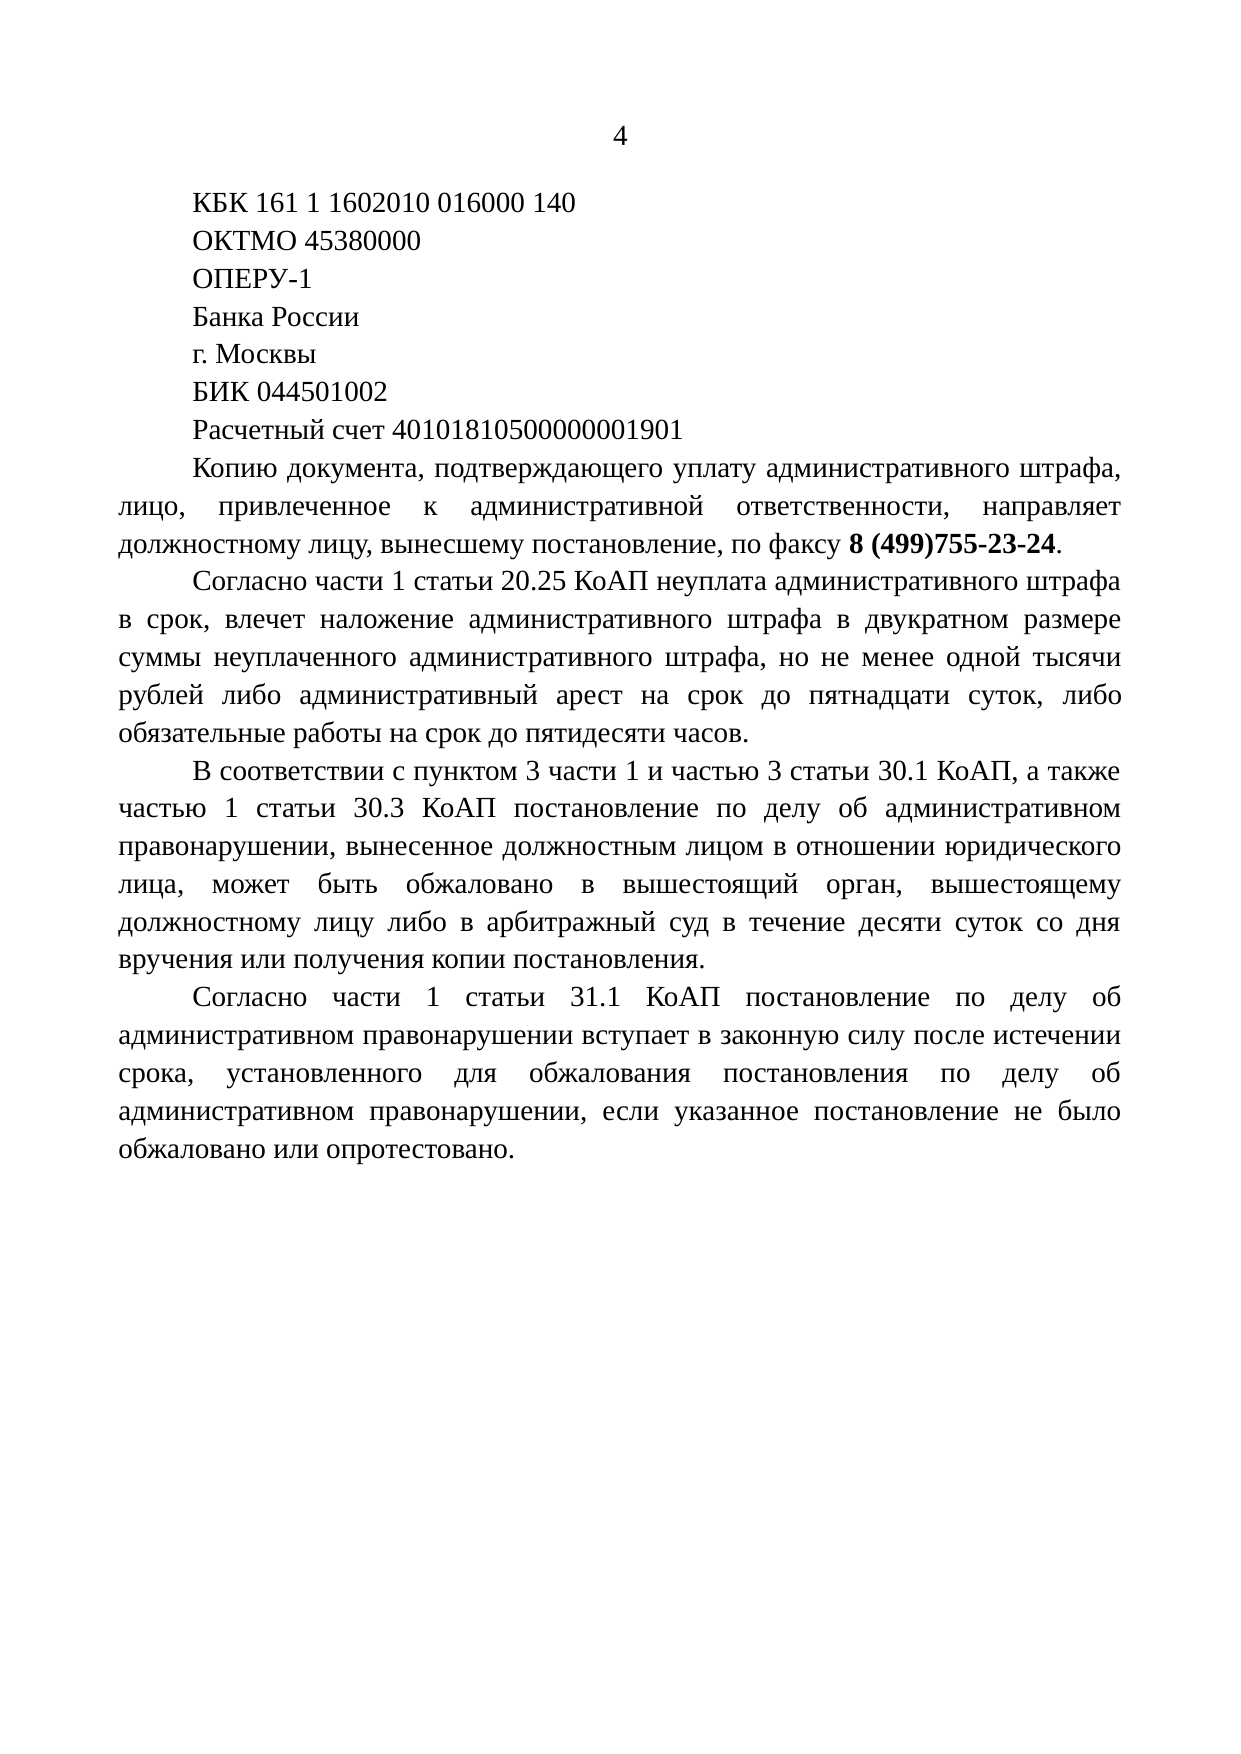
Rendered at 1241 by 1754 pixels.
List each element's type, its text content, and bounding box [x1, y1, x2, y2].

text ОКТМО 45380000 [118, 219, 1122, 257]
text В соответствии с пунктом 3 части 1 и частью 3 статьи 30.1 КоАП, а также частью 1 статьи 30.3 КоАП постановление по делу об административном правонарушении, вынесенное должностным лицом в отношении юридического лица, может быть обжаловано в вышестоящий орган, вышестоящему должностному лицу либо в арбитражный суд в течение десяти суток со дня вручения или получения копии постановления. [118, 748, 1122, 975]
text Согласно части 1 статьи 20.25 КоАП неуплата административного штрафа в срок, влечет наложение административного штрафа в двукратном размере суммы неуплаченного административного штрафа, но не менее одной тысячи рублей либо административный арест на срок до пятнадцати суток, либо обязательные работы на срок до пятидесяти часов. [118, 559, 1122, 748]
text Согласно части 1 статьи 31.1 КоАП постановление по делу об административном правонарушении вступает в законную силу после истечении срока, установленного для обжалования постановления по делу об административном правонарушении, если указанное постановление не было обжаловано или опротестовано. [118, 975, 1122, 1164]
text БИК 044501002 [118, 370, 1122, 408]
text КБК 161 1 1602010 016000 140 [118, 181, 1122, 219]
text ОПЕРУ-1 [118, 257, 1122, 294]
text Копию документа, подтверждающего уплату административного штрафа, лицо, привлеченное к административной ответственности, направляет должностному лицу, вынесшему постановление, по факсу 8 (499)755-23-24. [118, 446, 1122, 559]
text г. Москвы [118, 332, 1122, 370]
text Расчетный счет 40101810500000001901 [118, 408, 1122, 446]
text Банка России [118, 294, 1122, 332]
